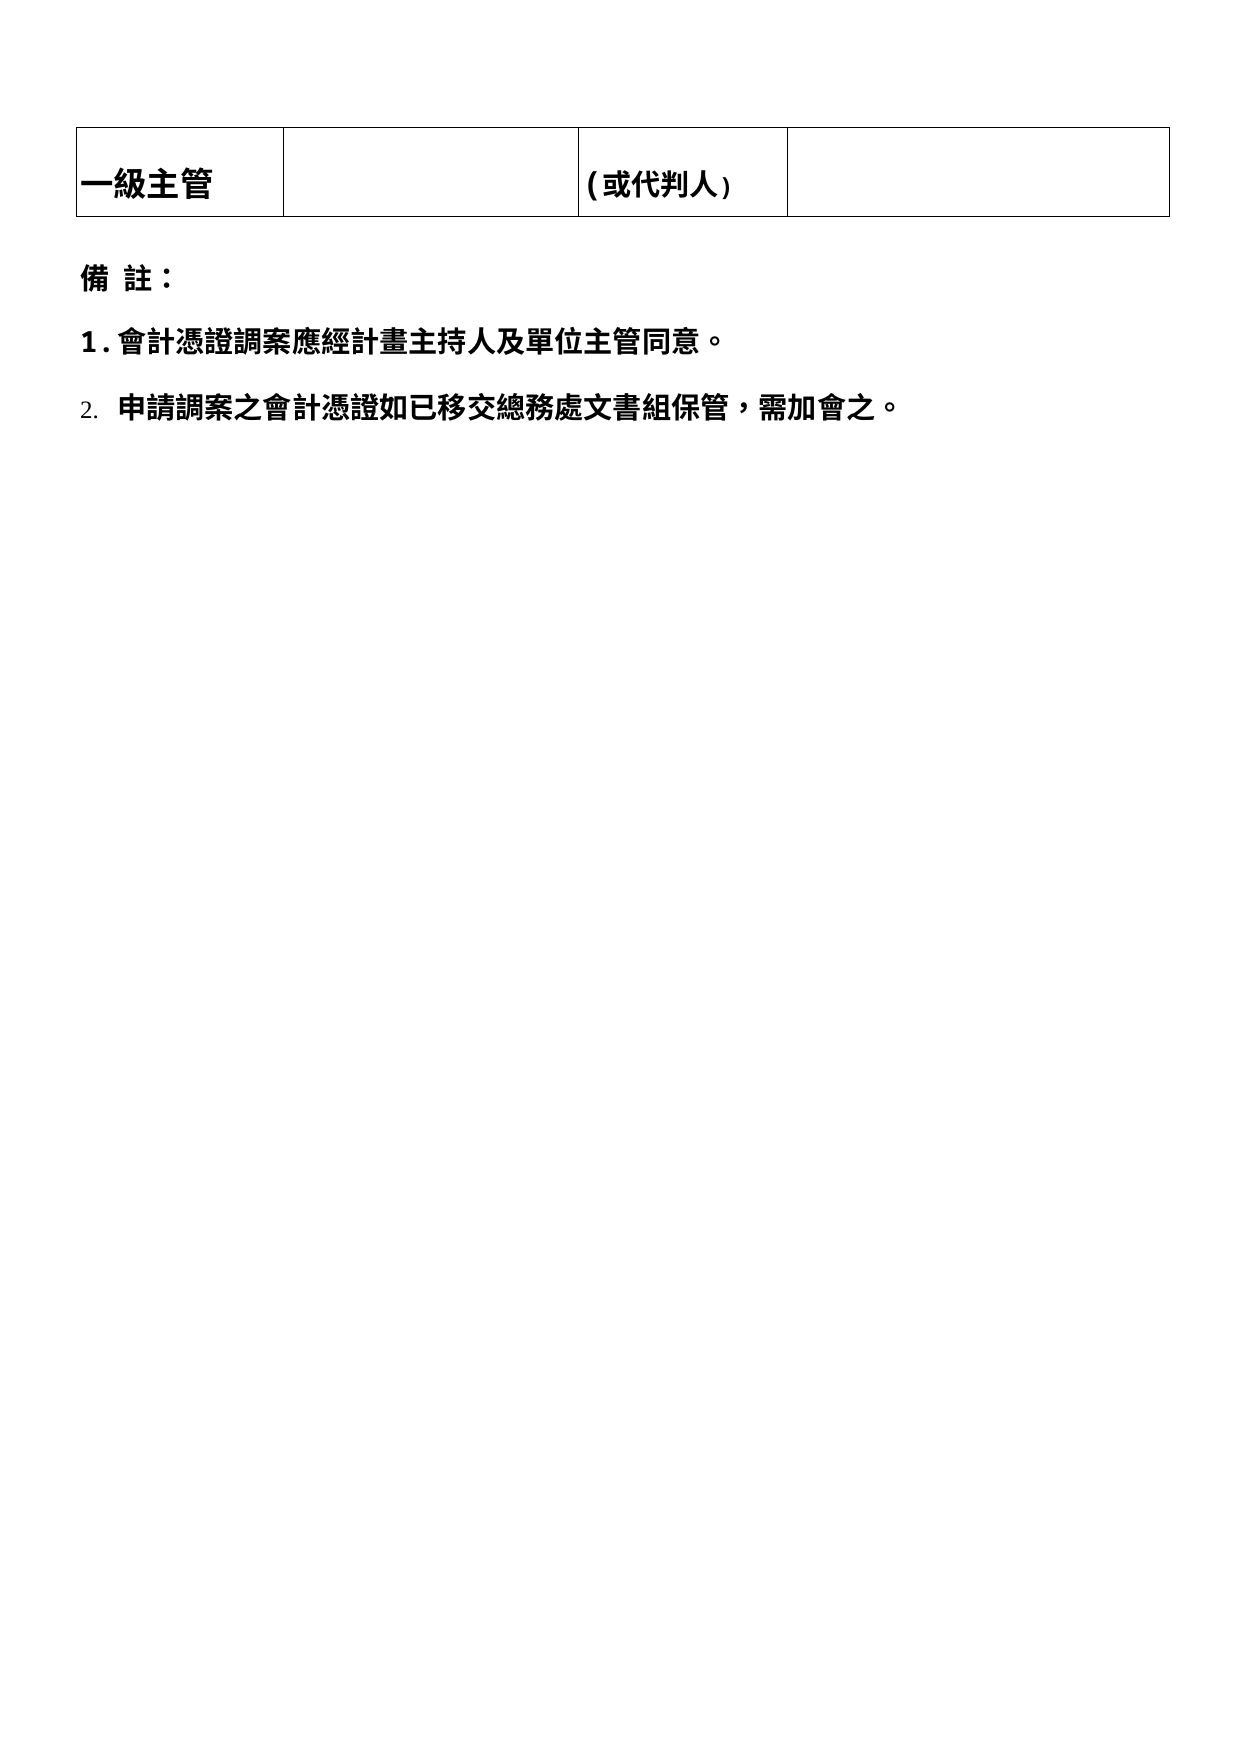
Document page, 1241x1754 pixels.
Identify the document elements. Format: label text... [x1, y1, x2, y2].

table_cell (或代判人) [579, 128, 787, 216]
table_cell 備 註： 會計憑證調案應經計畫主持人及單位主管同意。 申請調案之會計憑證如已移交總務處文書組保管，需加會之。 [77, 217, 1169, 427]
table_cell [284, 128, 578, 216]
table_cell [788, 128, 1169, 216]
table_cell 一級主管 [77, 128, 283, 216]
